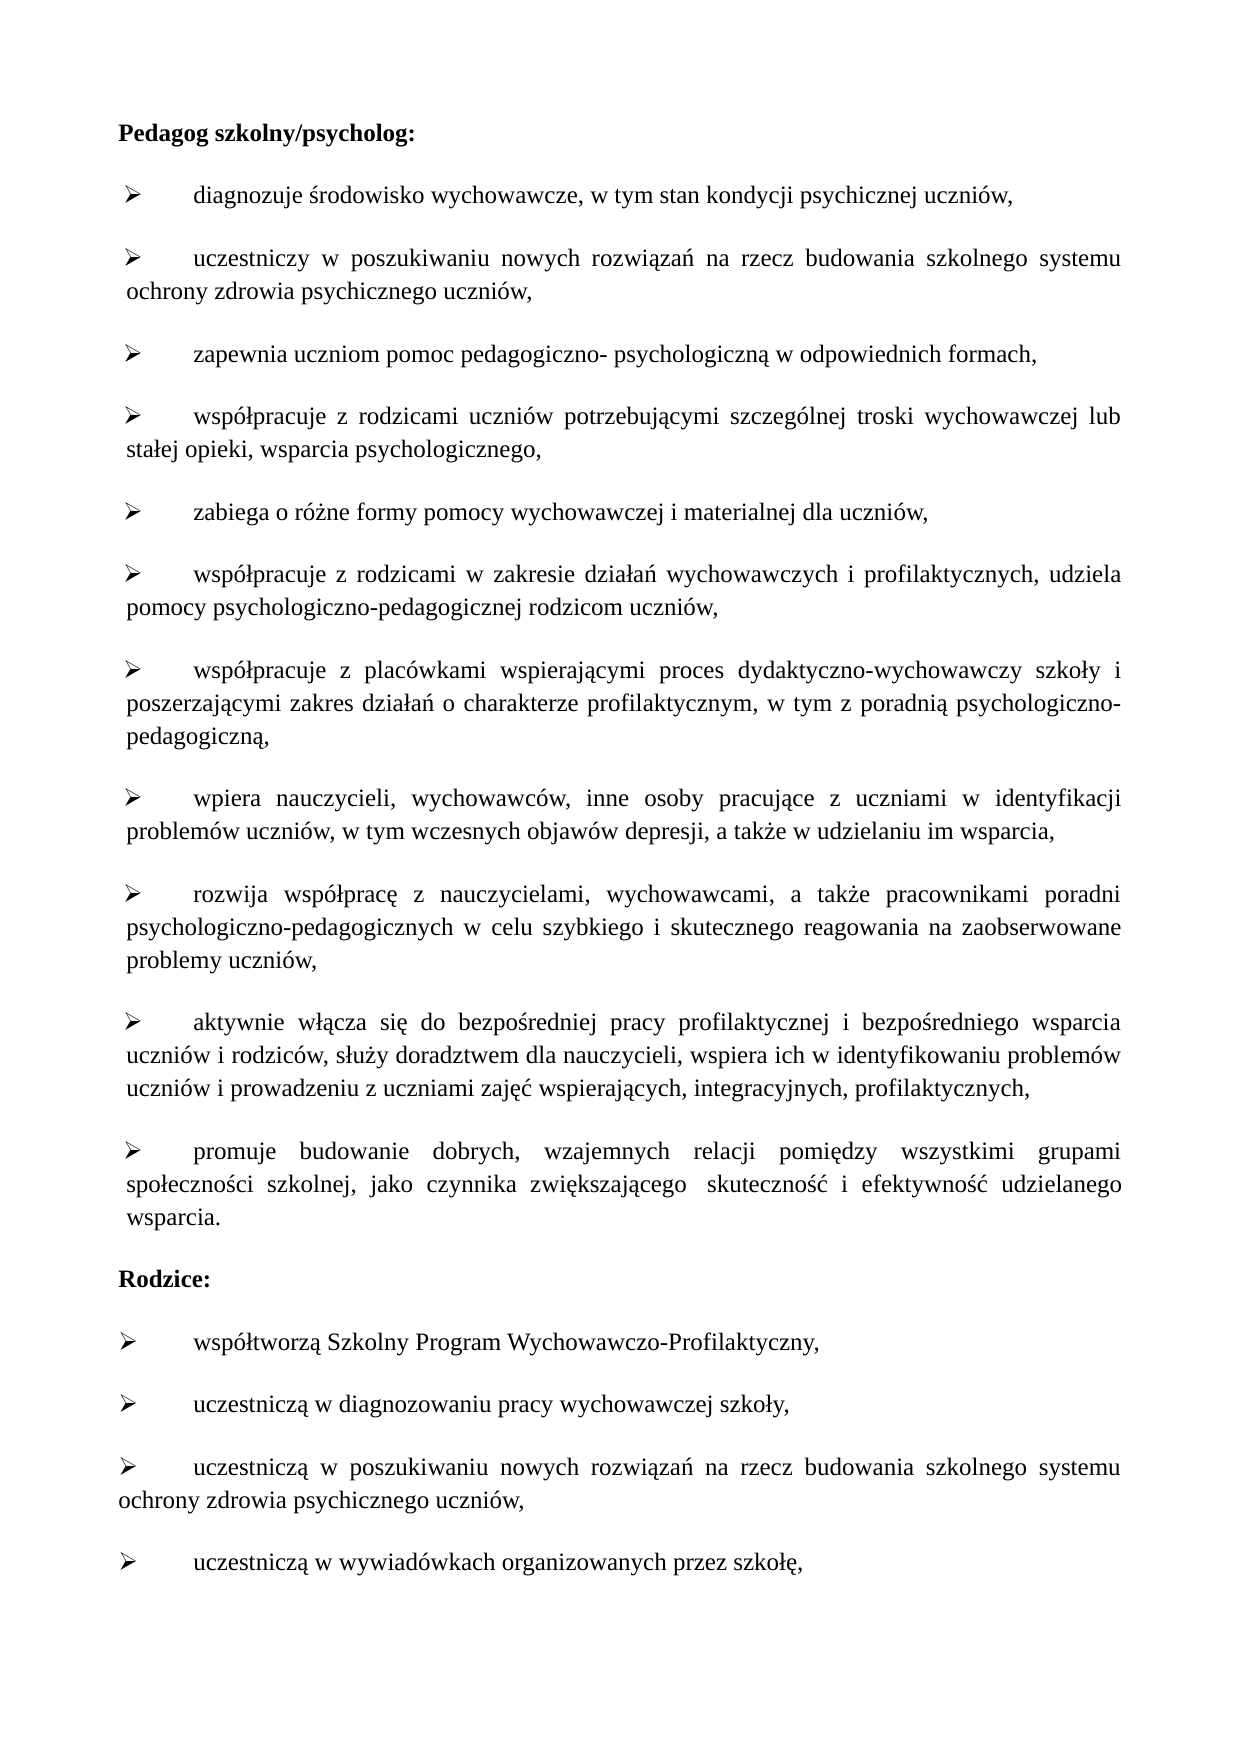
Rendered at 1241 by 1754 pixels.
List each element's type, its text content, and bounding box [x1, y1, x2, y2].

text Rodzice: [118, 1264, 1122, 1293]
list rozwija współpracę z nauczycielami, wychowawcami, a także pracownikami poradni psychologiczno-pedagogicznych w celu szybkiego i skutecznego reagowania na zaobserwowane problemy uczniów, [123, 879, 1122, 973]
list zabiega o różne formy pomocy wychowawczej i materialnej dla uczniów, [123, 497, 1122, 525]
text Pedagog szkolny/psycholog: [118, 118, 1122, 147]
list promuje budowanie dobrych, wzajemnych relacji pomiędzy wszystkimi grupami społeczności szkolnej, jako czynnika zwiększającego skuteczność i efektywność udzielanego wsparcia. [123, 1136, 1122, 1231]
list diagnozuje środowisko wychowawcze, w tym stan kondycji psychicznej uczniów, [123, 181, 1122, 209]
list uczestniczą w wywiadówkach organizowanych przez szkołę, [118, 1547, 1122, 1576]
list uczestniczą w diagnozowaniu pracy wychowawczej szkoły, [118, 1389, 1122, 1418]
list wpiera nauczycieli, wychowawców, inne osoby pracujące z uczniami w identyfikacji problemów uczniów, w tym wczesnych objawów depresji, a także w udzielaniu im wsparcia, [123, 783, 1122, 845]
list uczestniczy w poszukiwaniu nowych rozwiązań na rzecz budowania szkolnego systemu ochrony zdrowia psychicznego uczniów, [123, 243, 1122, 305]
list aktywnie włącza się do bezpośredniej pracy profilaktycznej i bezpośredniego wsparcia uczniów i rodziców, służy doradztwem dla nauczycieli, wspiera ich w identyfikowaniu problemów uczniów i prowadzeniu z uczniami zajęć wspierających, integracyjnych, profilaktycznych, [123, 1007, 1122, 1102]
list współpracuje z rodzicami w zakresie działań wychowawczych i profilaktycznych, udziela pomocy psychologiczno-pedagogicznej rodzicom uczniów, [123, 559, 1122, 621]
list uczestniczą w poszukiwaniu nowych rozwiązań na rzecz budowania szkolnego systemu ochrony zdrowia psychicznego uczniów, [118, 1452, 1122, 1514]
list współpracuje z rodzicami uczniów potrzebującymi szczególnej troski wychowawczej lub stałej opieki, wsparcia psychologicznego, [123, 401, 1122, 463]
list współpracuje z placówkami wspierającymi proces dydaktyczno-wychowawczy szkoły i poszerzającymi zakres działań o charakterze profilaktycznym, w tym z poradnią psychologiczno-pedagogiczną, [123, 655, 1122, 749]
list zapewnia uczniom pomoc pedagogiczno- psychologiczną w odpowiednich formach, [123, 339, 1122, 367]
list współtworzą Szkolny Program Wychowawczo-Profilaktyczny, [118, 1327, 1122, 1356]
